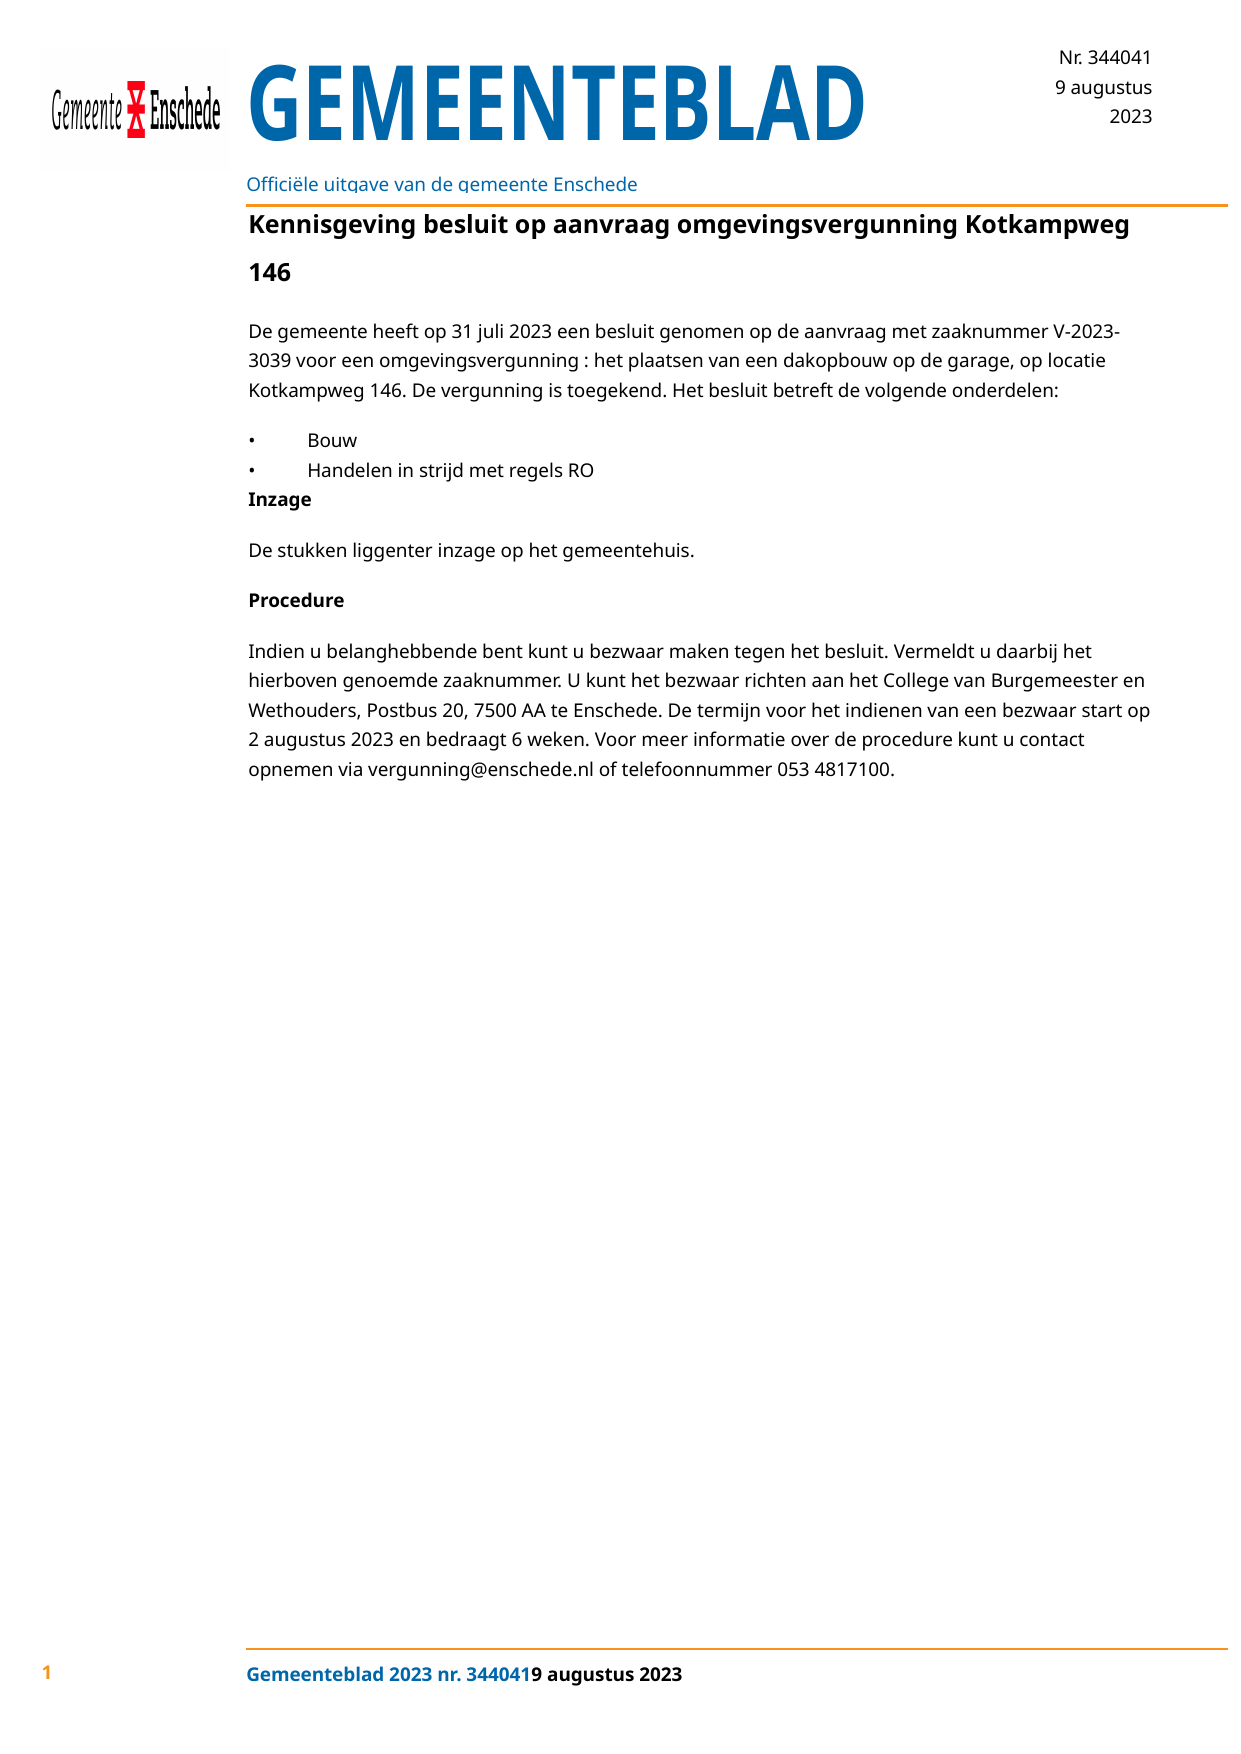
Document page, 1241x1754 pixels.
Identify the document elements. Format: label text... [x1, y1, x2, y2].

text De gemeente heeft op 31 juli 2023 een besluit genomen op de aanvraag met zaaknummer V-2023-3039 voor een omgevingsvergunning : het plaatsen van een dakopbouw op de garage, op locatie Kotkampweg 146. De vergunning is toegekend. Het besluit betreft de volgende onderdelen: [248, 318, 1152, 403]
list Bouw [248, 427, 1152, 453]
text Kennisgeving besluit op aanvraag omgevingsvergunning Kotkampweg 146 [248, 207, 1152, 288]
picture [41, 47, 231, 172]
list Handelen in strijd met regels RO [248, 457, 1152, 483]
text Inzage [248, 487, 1152, 512]
text Procedure [248, 587, 1152, 613]
text Indien u belanghebbende bent kunt u bezwaar maken tegen het besluit. Vermeldt u daarbij het hierboven genoemde zaaknummer. U kunt het bezwaar richten aan het College van Burgemees­ter en Wethouders, Postbus 20, 7500 AA te Enschede. De termijn voor het indienen van een bezwaar start op 2 augustus 2023 en bedraagt 6 weken. Voor meer informatie over de procedure kunt u contact opnemen via vergunning@enschede.nl of telefoonnummer 053 4817100. [248, 638, 1152, 782]
text De stukken liggenter inzage op het gemeentehuis. [248, 537, 1152, 563]
